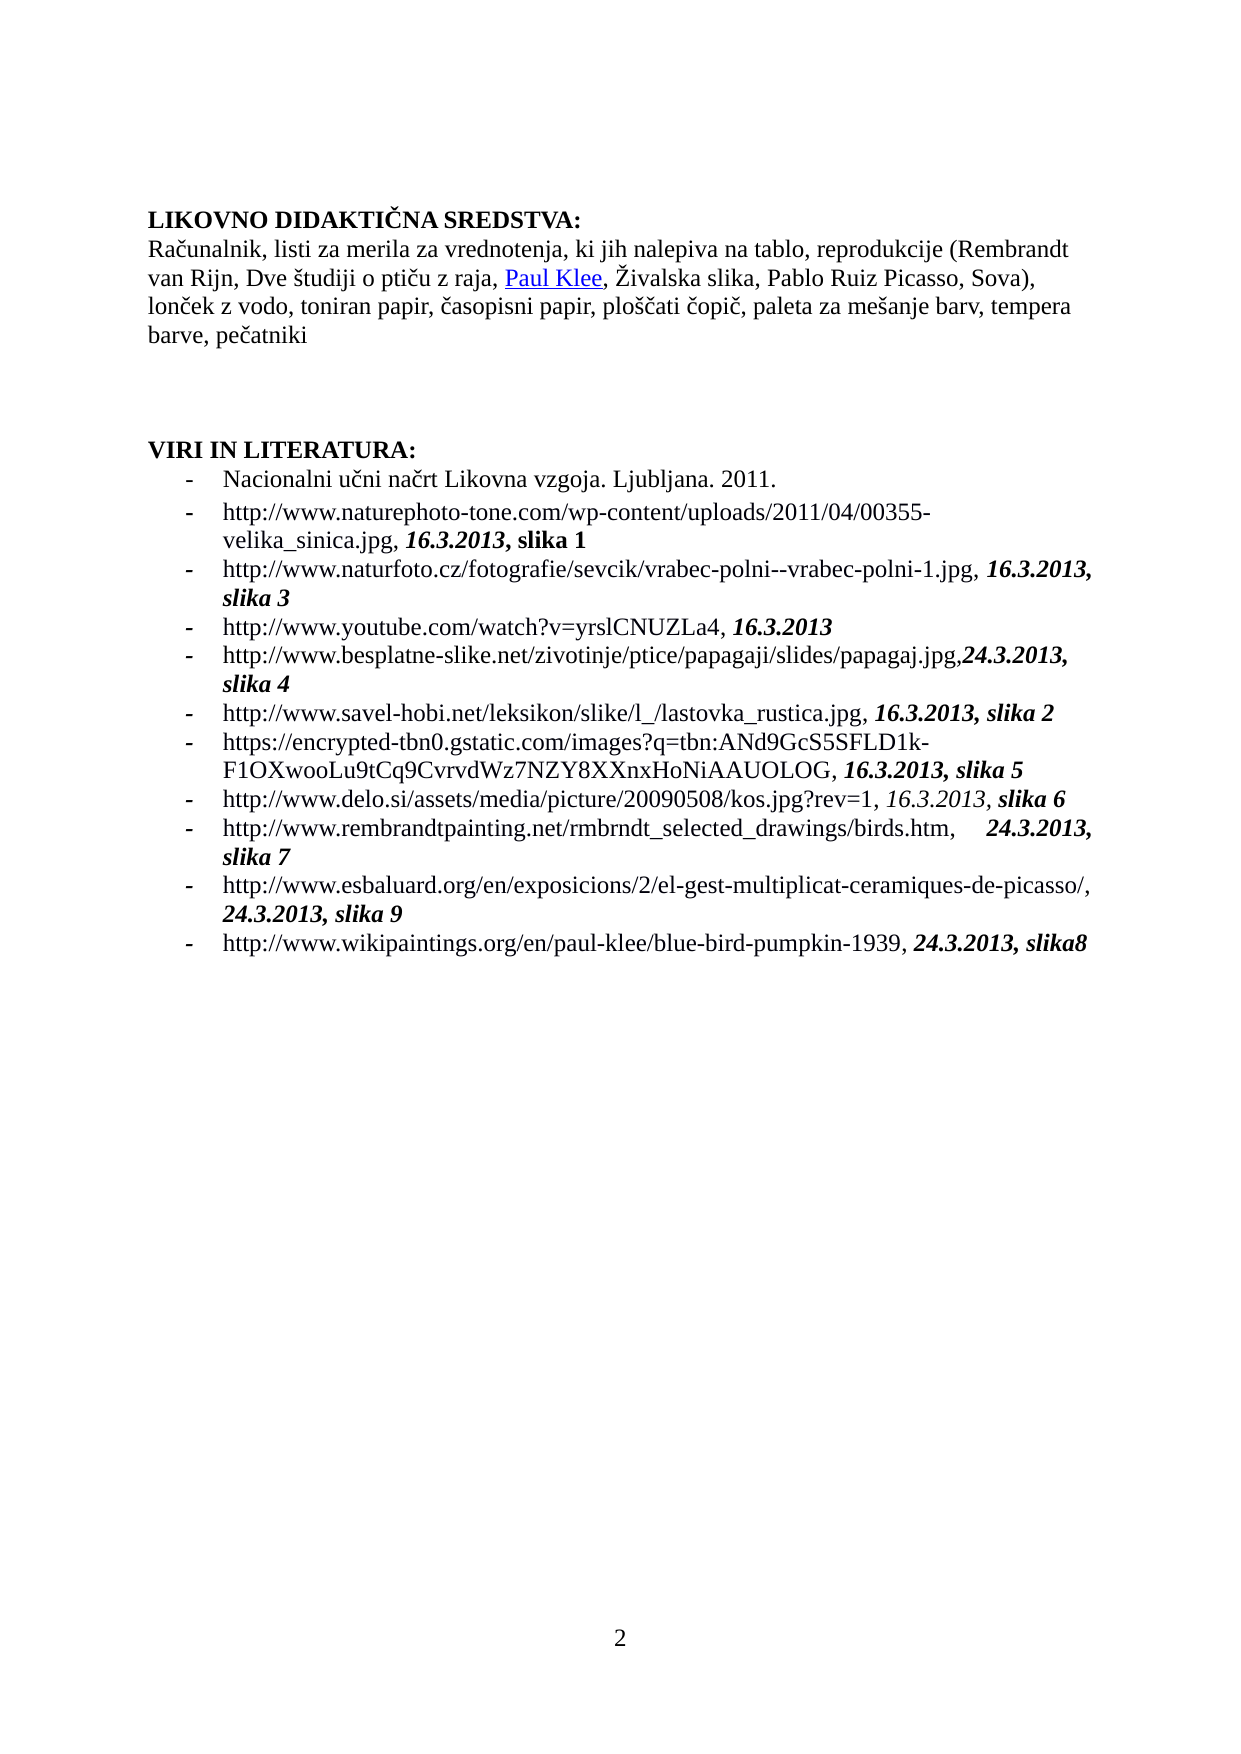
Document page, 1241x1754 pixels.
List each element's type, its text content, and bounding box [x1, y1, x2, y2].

list http://www.naturfoto.cz/fotografie/sevcik/vrabec-polni--vrabec-polni-1.jpg, 16.3.2013, slika 3 [185, 554, 1093, 612]
list http://www.youtube.com/watch?v=yrslCNUZLa4, 16.3.2013 [185, 612, 1093, 641]
text Računalnik, listi za merila za vrednotenja, ki jih nalepiva na tablo, reprodukcije (Rembrandt van Rijn, Dve študiji o ptiču z raja, Paul Klee, Živalska slika, Pablo Ruiz Picasso, Sova), lonček z vodo, toniran papir, časopisni papir, ploščati čopič, paleta za mešanje barv, tempera barve, pečatniki [148, 234, 1093, 349]
list https://encrypted-tbn0.gstatic.com/images?q=tbn:ANd9GcS5SFLD1k-F1OXwooLu9tCq9CvrvdWz7NZY8XXnxHoNiAAUOLOG, 16.3.2013, slika 5 [185, 727, 1093, 784]
list http://www.esbaluard.org/en/exposicions/2/el-gest-multiplicat-ceramiques-de-picasso/, 24.3.2013, slika 9 [185, 871, 1093, 928]
list http://www.savel-hobi.net/leksikon/slike/l_/lastovka_rustica.jpg, 16.3.2013, slika 2 [185, 698, 1093, 727]
list http://www.naturephoto-tone.com/wp-content/uploads/2011/04/00355-velika_sinica.jpg, 16.3.2013, slika 1 [185, 497, 1093, 554]
list http://www.besplatne-slike.net/zivotinje/ptice/papagaji/slides/papagaj.jpg,24.3.2013, slika 4 [185, 641, 1093, 698]
text LIKOVNO DIDAKTIČNA SREDSTVA: [148, 205, 1093, 234]
text VIRI IN LITERATURA: [148, 435, 1093, 464]
list http://www.delo.si/assets/media/picture/20090508/kos.jpg?rev=1, 16.3.2013, slika 6 [185, 784, 1093, 813]
list http://www.wikipaintings.org/en/paul-klee/blue-bird-pumpkin-1939, 24.3.2013, slika8 [185, 928, 1093, 957]
list http://www.rembrandtpainting.net/rmbrndt_selected_drawings/birds.htm, 24.3.2013, slika 7 [185, 813, 1093, 871]
list Nacionalni učni načrt Likovna vzgoja. Ljubljana. 2011. [185, 464, 1093, 493]
